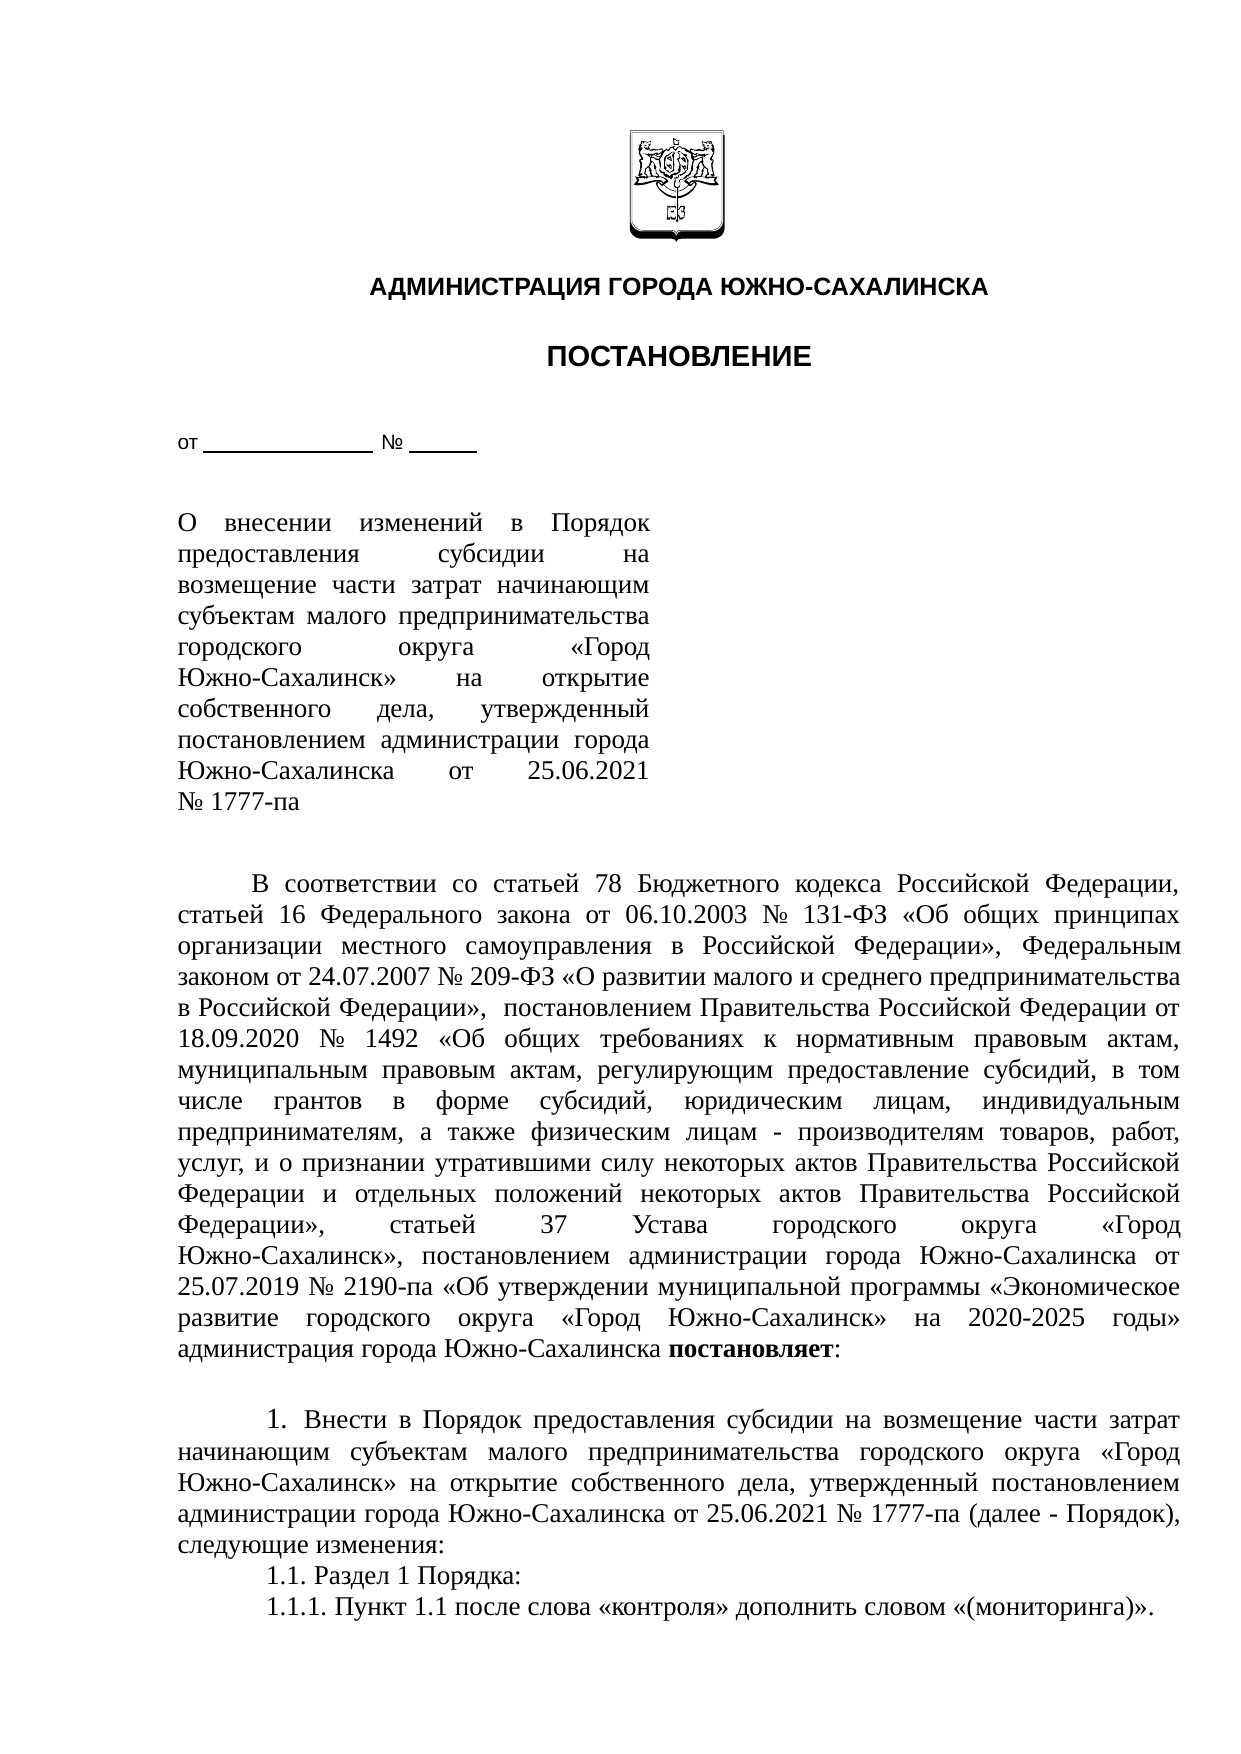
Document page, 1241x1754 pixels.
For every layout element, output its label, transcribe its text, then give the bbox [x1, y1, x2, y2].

text ПОСТАНОВЛЕНИЕ [177, 339, 1181, 372]
text АДМИНИСТРАЦИЯ ГОРОДА ЮЖНО-САХАЛИНСКА [177, 272, 1181, 301]
list Внести в Порядок предоставления субсидии на возмещение части затрат начинающим субъектам малого предпринимательства городского округа «Город Южно-Сахалинск» на открытие собственного дела, утвержденный постановлением администрации города Южно-Сахалинска от 25.06.2021 № 1777-па (далее - Порядок), следующие изменения: [177, 1402, 1181, 1559]
text от № [177, 423, 1181, 456]
text О внесении изменений в Порядок предоставления субсидии на возмещение части затрат начинающим субъектам малого предпринимательства городского округа «Город Южно-Сахалинск» на открытие собственного дела, утвержденный постановлением администрации города Южно-Сахалинска от 25.06.2021 № 1777-па [177, 506, 650, 817]
text 1.1. Раздел 1 Порядка: [177, 1559, 1181, 1590]
text В соответствии со статьей 78 Бюджетного кодекса Российской Федерации, статьей 16 Федерального закона от 06.10.2003 № 131-ФЗ «Об общих принципах организации местного самоуправления в Российской Федерации», Федеральным законом от 24.07.2007 № 209-ФЗ «О развитии малого и среднего предпринимательства в Российской Федерации», постановлением Правительства Российской Федерации от 18.09.2020 № 1492 «Об общих требованиях к нормативным правовым актам, муниципальным правовым актам, регулирующим предоставление субсидий, в том числе грантов в форме субсидий, юридическим лицам, индивидуальным предпринимателям, а также физическим лицам - производителям товаров, работ, услуг, и о признании утратившими силу некоторых актов Правительства Российской Федерации и отдельных положений некоторых актов Правительства Российской Федерации», статьей 37 Устава городского округа «Город Южно-Сахалинск», постановлением администрации города Южно-Сахалинска от 25.07.2019 № 2190-па «Об утверждении муниципальной программы «Экономическое развитие городского округа «Город Южно-Сахалинск» на 2020-2025 годы» администрация города Южно-Сахалинска постановляет: [177, 867, 1181, 1364]
text 1.1.1. Пункт 1.1 после слова «контроля» дополнить словом «(мониторинга)». [177, 1590, 1181, 1621]
